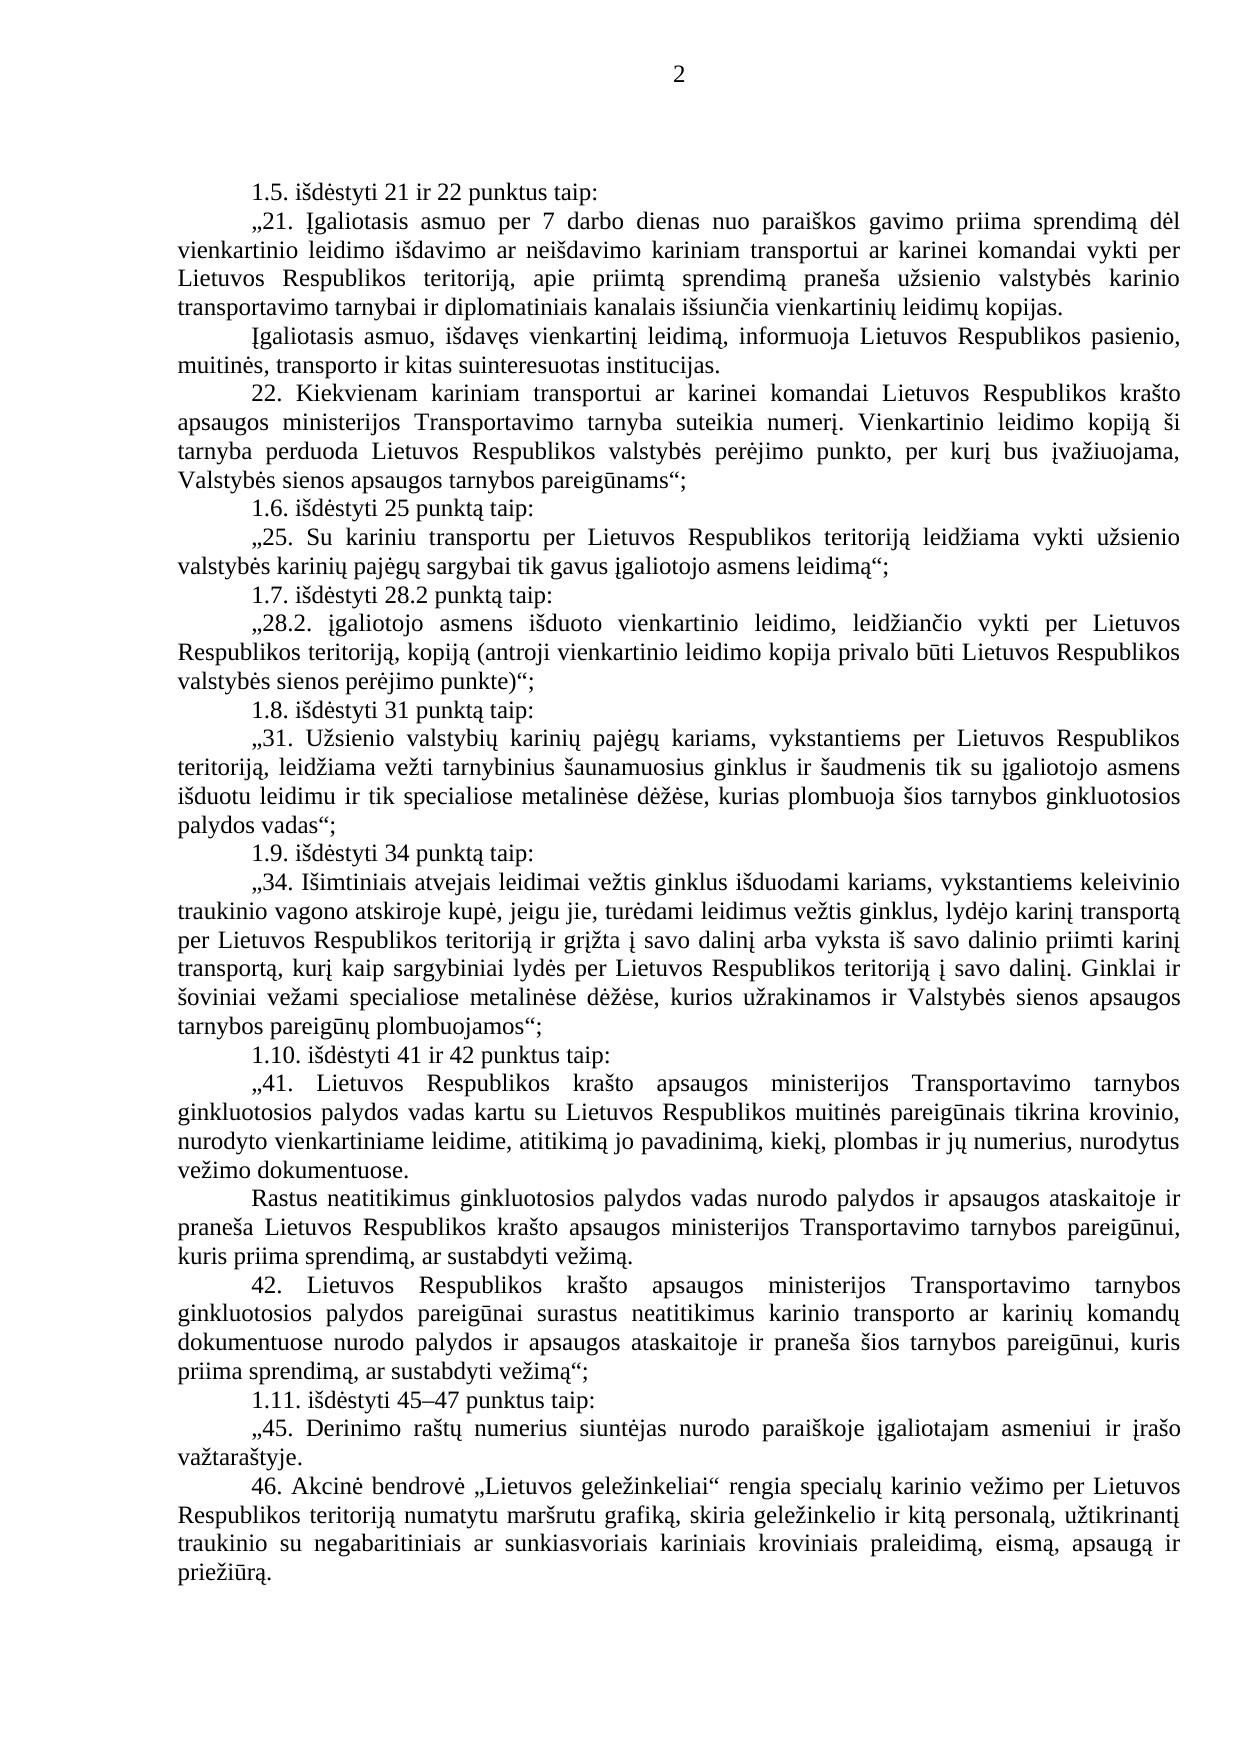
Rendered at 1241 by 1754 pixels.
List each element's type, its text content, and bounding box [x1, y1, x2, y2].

text 42. Lietuvos Respublikos krašto apsaugos ministerijos Transportavimo tarnybos ginkluotosios palydos pareigūnai surastus neatitikimus karinio transporto ar karinių komandų dokumentuose nurodo palydos ir apsaugos ataskaitoje ir praneša šios tarnybos pareigūnui, kuris priima sprendimą, ar sustabdyti vežimą“; [177, 1270, 1181, 1385]
text 1.9. išdėstyti 34 punktą taip: [177, 838, 1181, 867]
text „41. Lietuvos Respublikos krašto apsaugos ministerijos Transportavimo tarnybos ginkluotosios palydos vadas kartu su Lietuvos Respublikos muitinės pareigūnais tikrina krovinio, nurodyto vienkartiniame leidime, atitikimą jo pavadinimą, kiekį, plombas ir jų numerius, nurodytus vežimo dokumentuose. [177, 1068, 1181, 1183]
text 1.7. išdėstyti 28.2 punktą taip: [177, 580, 1181, 608]
text „25. Su kariniu transportu per Lietuvos Respublikos teritoriją leidžiama vykti užsienio valstybės karinių pajėgų sargybai tik gavus įgaliotojo asmens leidimą“; [177, 522, 1181, 580]
text „31. Užsienio valstybių karinių pajėgų kariams, vykstantiems per Lietuvos Respublikos teritoriją, leidžiama vežti tarnybinius šaunamuosius ginklus ir šaudmenis tik su įgaliotojo asmens išduotu leidimu ir tik specialiose metalinėse dėžėse, kurias plombuoja šios tarnybos ginkluotosios palydos vadas“; [177, 723, 1181, 838]
text 1.8. išdėstyti 31 punktą taip: [177, 695, 1181, 723]
text 1.11. išdėstyti 45–47 punktus taip: [177, 1385, 1181, 1413]
text 1.10. išdėstyti 41 ir 42 punktus taip: [177, 1040, 1181, 1068]
text 1.5. išdėstyti 21 ir 22 punktus taip: [177, 177, 1181, 206]
text Rastus neatitikimus ginkluotosios palydos vadas nurodo palydos ir apsaugos ataskaitoje ir praneša Lietuvos Respublikos krašto apsaugos ministerijos Transportavimo tarnybos pareigūnui, kuris priima sprendimą, ar sustabdyti vežimą. [177, 1183, 1181, 1270]
text 22. Kiekvienam kariniam transportui ar karinei komandai Lietuvos Respublikos krašto apsaugos ministerijos Transportavimo tarnyba suteikia numerį. Vienkartinio leidimo kopiją ši tarnyba perduoda Lietuvos Respublikos valstybės perėjimo punkto, per kurį bus įvažiuojama, Valstybės sienos apsaugos tarnybos pareigūnams“; [177, 378, 1181, 493]
text „45. Derinimo raštų numerius siuntėjas nurodo paraiškoje įgaliotajam asmeniui ir įrašo važtaraštyje. [177, 1413, 1181, 1471]
text „34. Išimtiniais atvejais leidimai vežtis ginklus išduodami kariams, vykstantiems keleivinio traukinio vagono atskiroje kupė, jeigu jie, turėdami leidimus vežtis ginklus, lydėjo karinį transportą per Lietuvos Respublikos teritoriją ir grįžta į savo dalinį arba vyksta iš savo dalinio priimti karinį transportą, kurį kaip sargybiniai lydės per Lietuvos Respublikos teritoriją į savo dalinį. Ginklai ir šoviniai vežami specialiose metalinėse dėžėse, kurios užrakinamos ir Valstybės sienos apsaugos tarnybos pareigūnų plombuojamos“; [177, 867, 1181, 1040]
text „28.2. įgaliotojo asmens išduoto vienkartinio leidimo, leidžiančio vykti per Lietuvos Respublikos teritoriją, kopiją (antroji vienkartinio leidimo kopija privalo būti Lietuvos Respublikos valstybės sienos perėjimo punkte)“; [177, 608, 1181, 695]
text 1.6. išdėstyti 25 punktą taip: [177, 493, 1181, 522]
text „21. Įgaliotasis asmuo per 7 darbo dienas nuo paraiškos gavimo priima sprendimą dėl vienkartinio leidimo išdavimo ar neišdavimo kariniam transportui ar karinei komandai vykti per Lietuvos Respublikos teritoriją, apie priimtą sprendimą praneša užsienio valstybės karinio transportavimo tarnybai ir diplomatiniais kanalais išsiunčia vienkartinių leidimų kopijas. [177, 206, 1181, 321]
text 46. Akcinė bendrovė „Lietuvos geležinkeliai“ rengia specialų karinio vežimo per Lietuvos Respublikos teritoriją numatytu maršrutu grafiką, skiria geležinkelio ir kitą personalą, užtikrinantį traukinio su negabaritiniais ar sunkiasvoriais kariniais kroviniais praleidimą, eismą, apsaugą ir priežiūrą. [177, 1471, 1181, 1586]
text Įgaliotasis asmuo, išdavęs vienkartinį leidimą, informuoja Lietuvos Respublikos pasienio, muitinės, transporto ir kitas suinteresuotas institucijas. [177, 321, 1181, 378]
